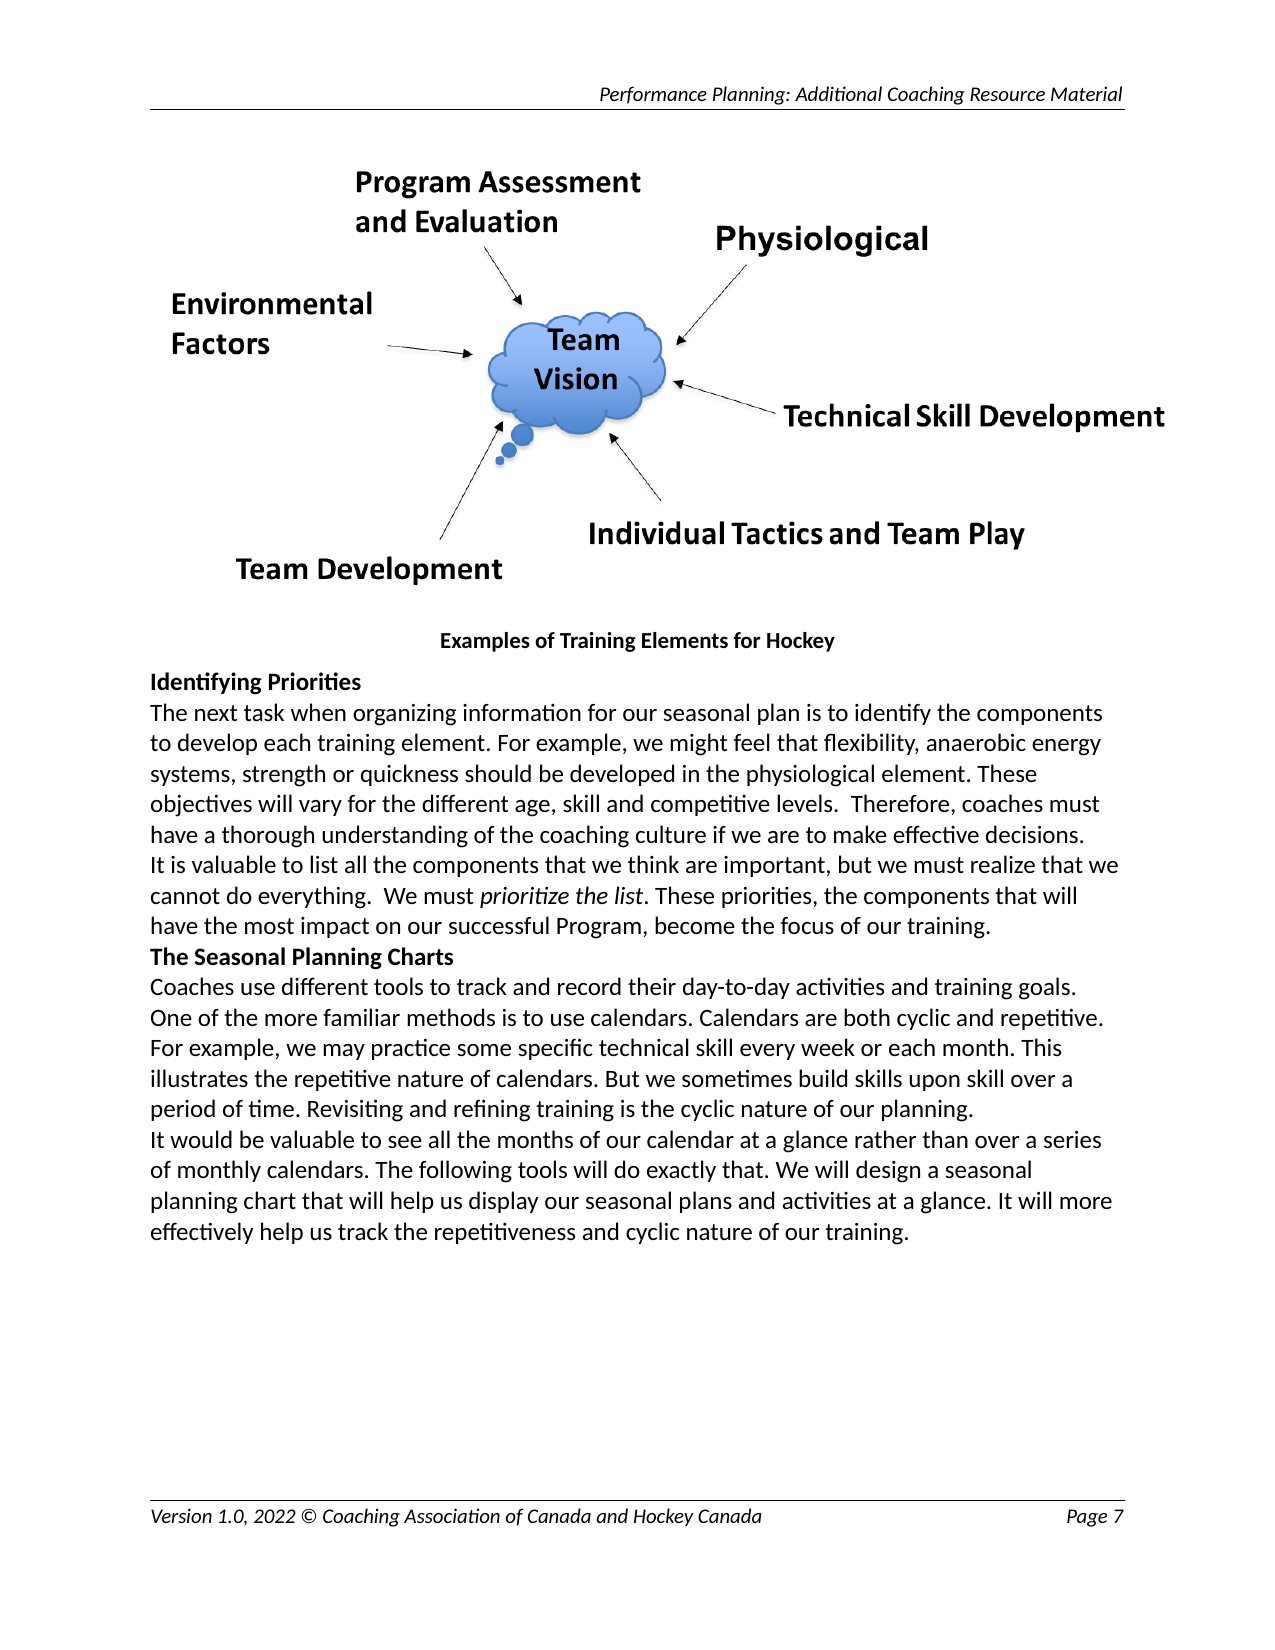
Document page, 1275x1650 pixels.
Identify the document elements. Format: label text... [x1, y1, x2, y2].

text Examples of Training Elements for Hockey [150, 626, 1125, 654]
text The Seasonal Planning Charts [150, 941, 1125, 972]
text Coaches use different tools to track and record their day-to-day activities and training goals. One of the more familiar methods is to use calendars. Calendars are both cyclic and repetitive. For example, we may practice some specific technical skill every week or each month. This illustrates the repetitive nature of calendars. But we sometimes build skills upon skill over a period of time. Revisiting and refining training is the cyclic nature of our planning. [150, 972, 1125, 1124]
text The next task when organizing information for our seasonal plan is to identify the components to develop each training element. For example, we might feel that flexibility, anaerobic energy systems, strength or quickness should be developed in the physiological element. These objectives will vary for the different age, skill and competitive levels. Therefore, coaches must have a thorough understanding of the coaching culture if we are to make effective decisions. [150, 697, 1125, 849]
text It is valuable to list all the components that we think are important, but we must realize that we cannot do everything. We must prioritize the list. These priorities, the components that will have the most impact on our successful Program, become the focus of our training. [150, 849, 1125, 941]
text It would be valuable to see all the months of our calendar at a glance rather than over a series of monthly calendars. The following tools will do exactly that. We will design a seasonal planning chart that will help us display our seasonal plans and activities at a glance. It will more effectively help us track the repetitiveness and cyclic nature of our training. [150, 1124, 1125, 1246]
text Identifying Priorities [150, 666, 1125, 697]
